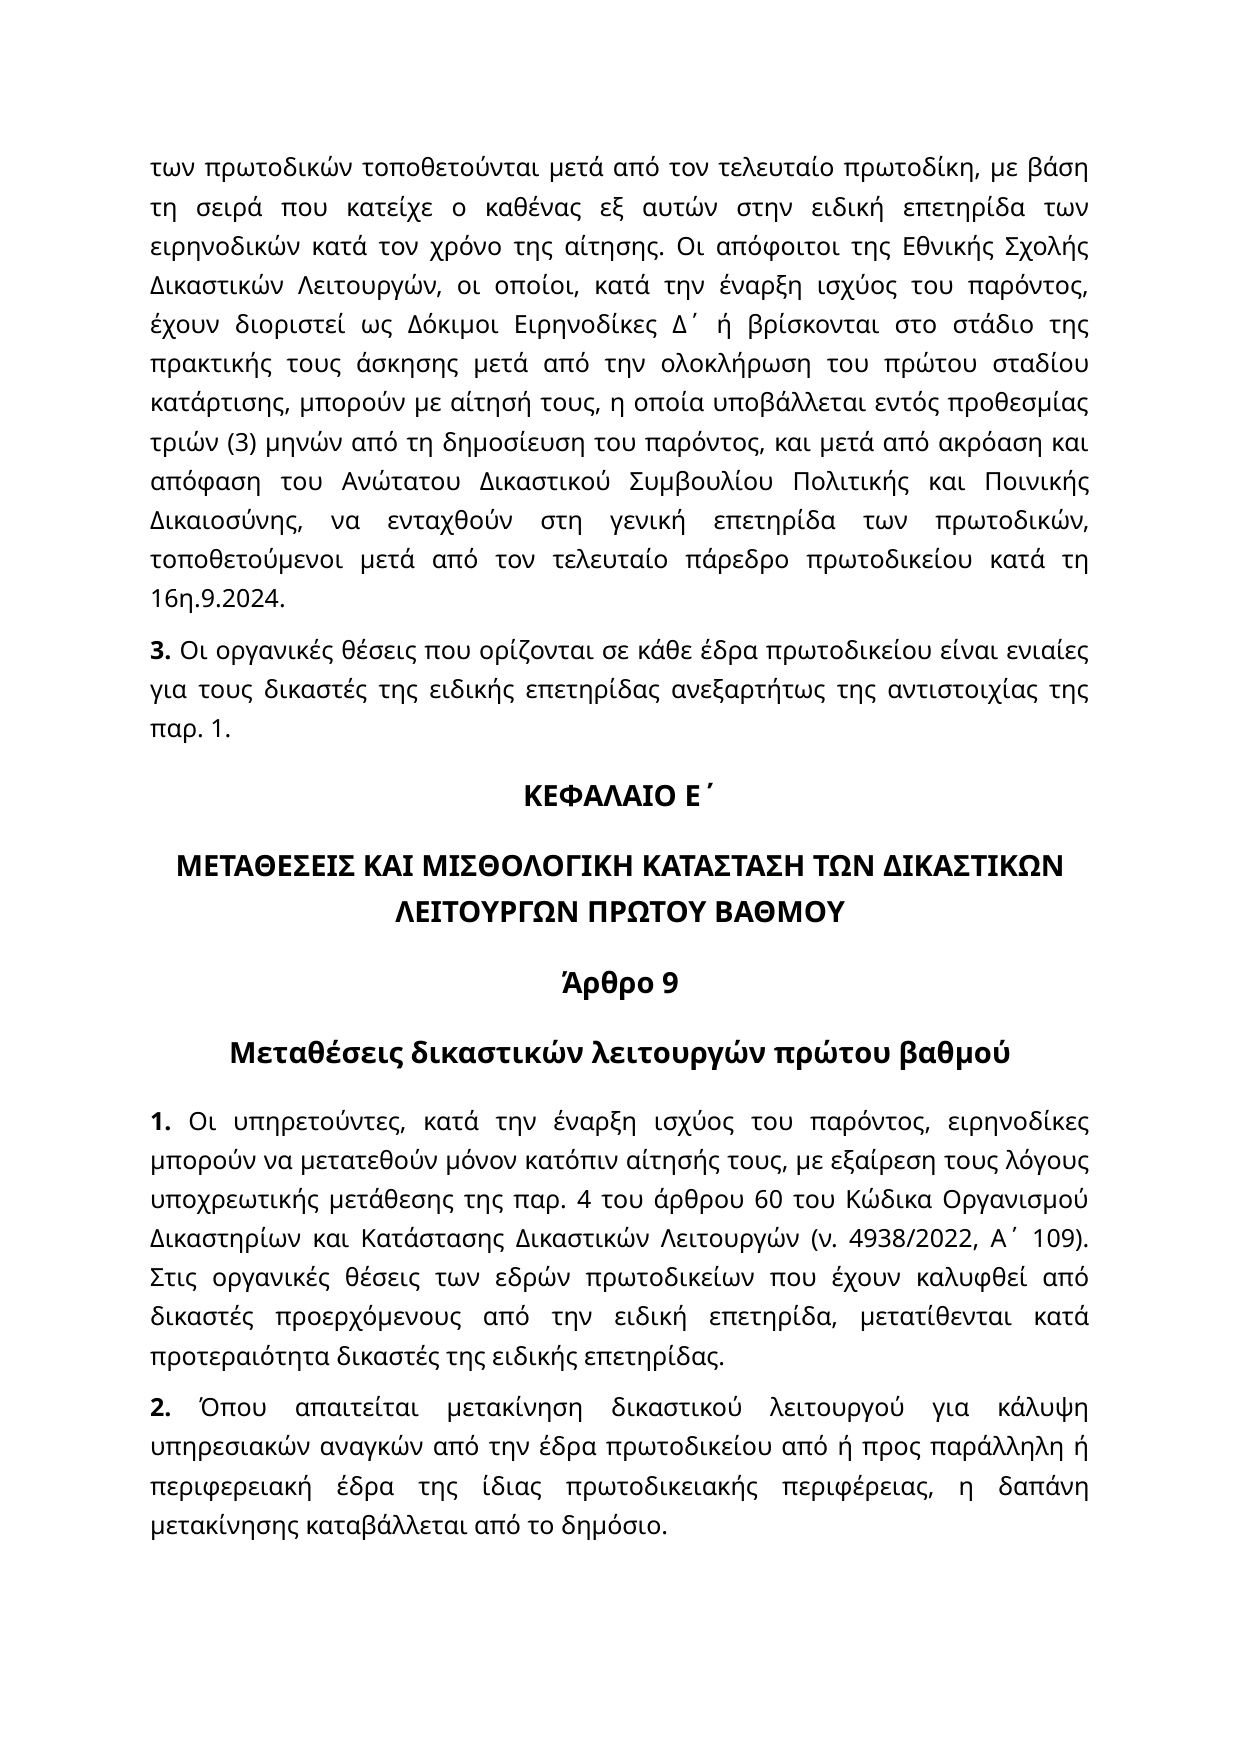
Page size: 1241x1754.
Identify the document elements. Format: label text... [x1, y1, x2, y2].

text των πρωτοδικών τοποθετούνται μετά από τον τελευταίο πρωτοδίκη, με βάση τη σειρά που κατείχε ο καθένας εξ αυτών στην ειδική επετηρίδα των ειρηνοδικών κατά τον χρόνο της αίτησης. Οι απόφοιτοι της Εθνικής Σχολής Δικαστικών Λειτουργών, οι οποίοι, κατά την έναρξη ισχύος του παρόντος, έχουν διοριστεί ως Δόκιμοι Ειρηνοδίκες Δ΄ ή βρίσκονται στο στάδιο της πρακτικής τους άσκησης μετά από την ολοκλήρωση του πρώτου σταδίου κατάρτισης, μπορούν με αίτησή τους, η οποία υποβάλλεται εντός προθεσμίας τριών (3) μηνών από τη δημοσίευση του παρόντος, και μετά από ακρόαση και απόφαση του Ανώτατου Δικαστικού Συμβουλίου Πολιτικής και Ποινικής Δικαιοσύνης, να ενταχθούν στη γενική επετηρίδα των πρωτοδικών, τοποθετούμενοι μετά από τον τελευταίο πάρεδρο πρωτοδικείου κατά τη 16η.9.2024. [150, 150, 1090, 615]
subtitle ΜΕΤΑΘΕΣΕΙΣ ΚΑΙ ΜΙΣΘΟΛΟΓΙΚΗ ΚΑΤΑΣΤΑΣΗ ΤΩΝ ΔΙΚΑΣΤΙΚΩΝ ΛΕΙΤΟΥΡΓΩΝ ΠΡΩΤΟΥ ΒΑΘΜΟΥ [150, 846, 1090, 931]
text 1. Οι υπηρετούντες, κατά την έναρξη ισχύος του παρόντος, ειρηνοδίκες μπορούν να μετατεθούν μόνον κατόπιν αίτησής τους, με εξαίρεση τους λόγους υποχρεωτικής μετάθεσης της παρ. 4 του άρθρου 60 του Kώδικα Οργανισμού Δικαστηρίων και Κατάστασης Δικαστικών Λειτουργών (ν. 4938/2022, Α΄ 109). Στις οργανικές θέσεις των εδρών πρωτοδικείων που έχουν καλυφθεί από δικαστές προερχόμενους από την ειδική επετηρίδα, μετατίθενται κατά προτεραιότητα δικαστές της ειδικής επετηρίδας. [150, 1103, 1090, 1372]
subtitle Μεταθέσεις δικαστικών λειτουργών πρώτου βαθμού [150, 1032, 1090, 1072]
subtitle ΚΕΦΑΛΑΙΟ Ε΄ [150, 775, 1090, 815]
text 2. Όπου απαιτείται μετακίνηση δικαστικού λειτουργού για κάλυψη υπηρεσιακών αναγκών από την έδρα πρωτοδικείου από ή προς παράλληλη ή περιφερειακή έδρα της ίδιας πρωτοδικειακής περιφέρειας, η δαπάνη μετακίνησης καταβάλλεται από το δημόσιο. [150, 1390, 1090, 1541]
subtitle Άρθρο 9 [150, 962, 1090, 1002]
text 3. Οι οργανικές θέσεις που ορίζονται σε κάθε έδρα πρωτοδικείου είναι ενιαίες για τους δικαστές της ειδικής επετηρίδας ανεξαρτήτως της αντιστοιχίας της παρ. 1. [150, 632, 1090, 745]
